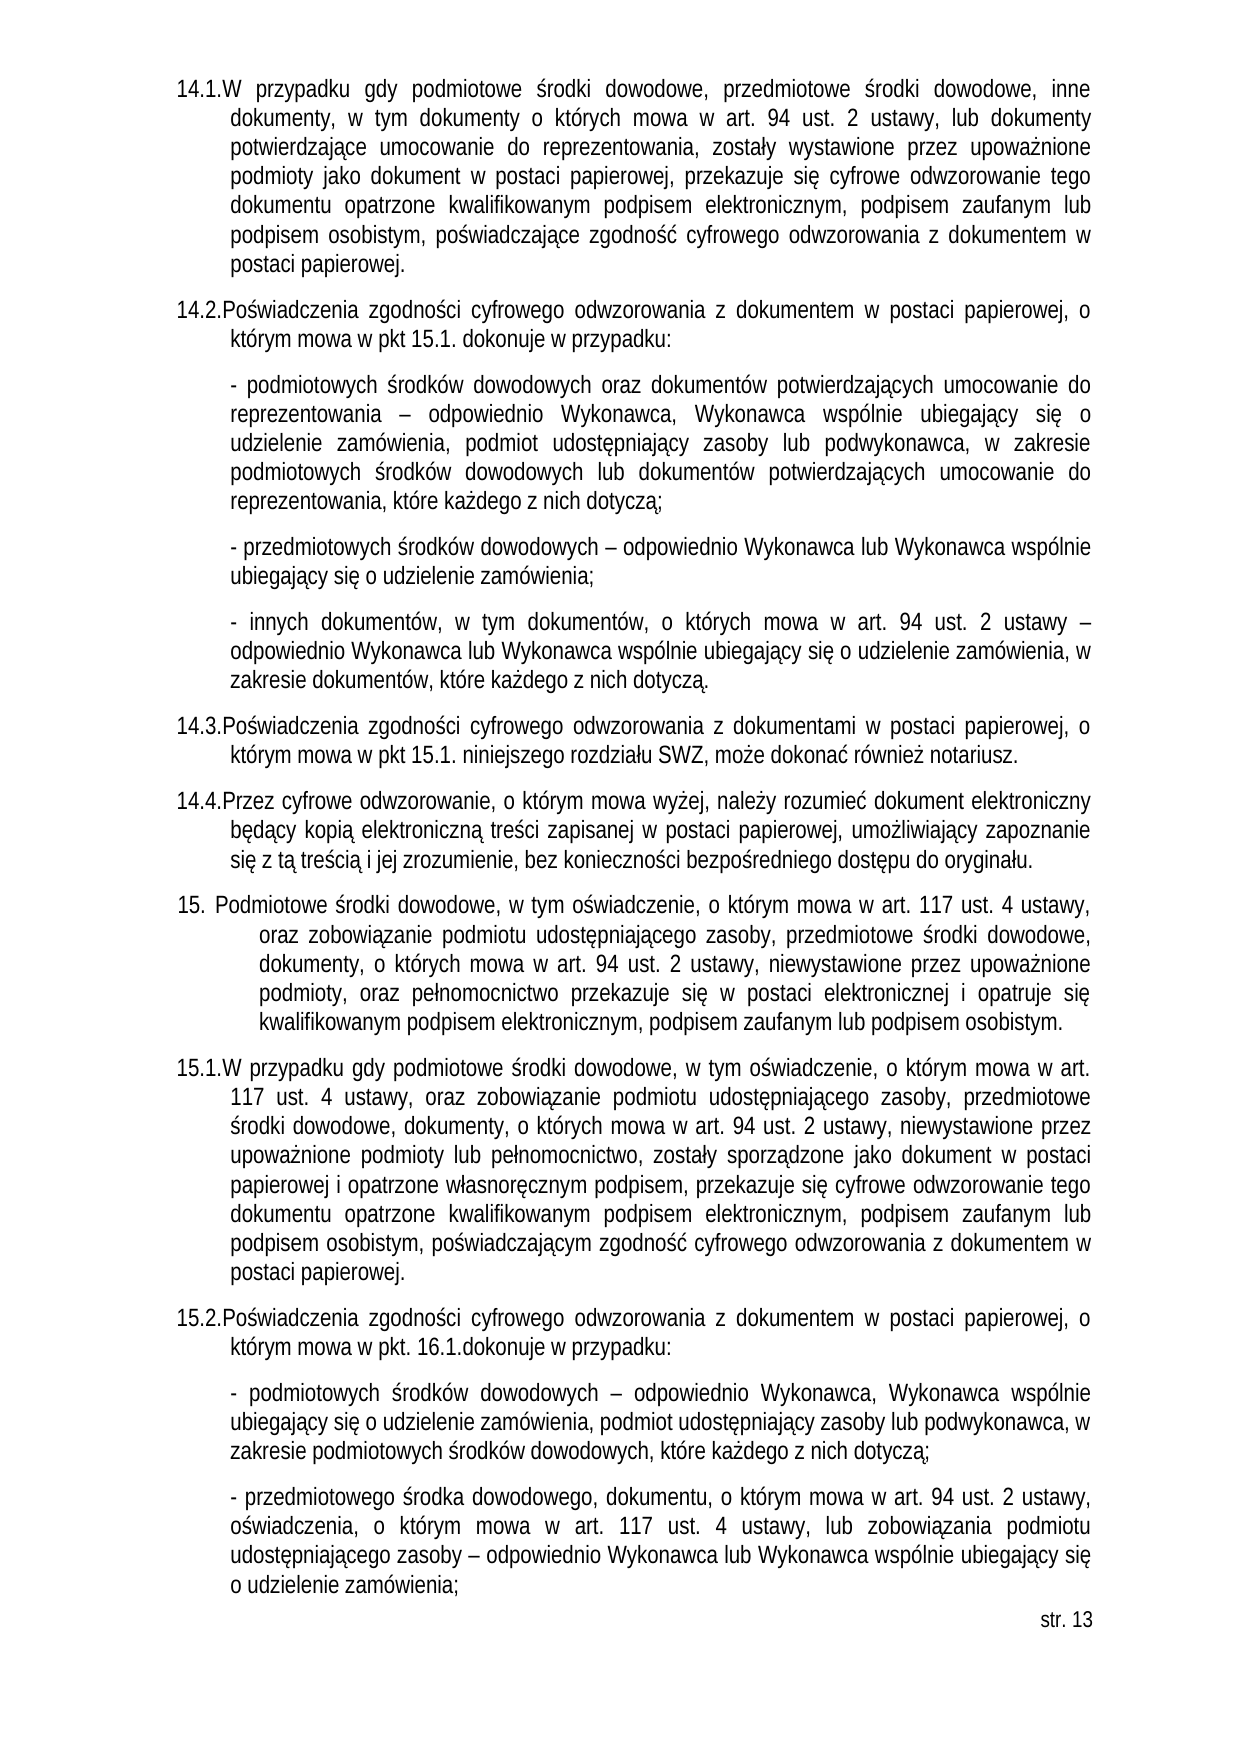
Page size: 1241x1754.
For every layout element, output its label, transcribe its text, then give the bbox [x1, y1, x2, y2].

list - podmiotowych środków dowodowych oraz dokumentów potwierdzających umocowanie do reprezentowania – odpowiednio Wykonawca, Wykonawca wspólnie ubiegający się o udzielenie zamówienia, podmiot udostępniający zasoby lub podwykonawca, w zakresie podmiotowych środków dowodowych lub dokumentów potwierdzających umocowanie do reprezentowania, które każdego z nich dotyczą; [230, 369, 1093, 515]
list - innych dokumentów, w tym dokumentów, o których mowa w art. 94 ust. 2 ustawy – odpowiednio Wykonawca lub Wykonawca wspólnie ubiegający się o udzielenie zamówienia, w zakresie dokumentów, które każdego z nich dotyczą. [230, 607, 1093, 694]
list W przypadku gdy podmiotowe środki dowodowe, w tym oświadczenie, o którym mowa w art. 117 ust. 4 ustawy, oraz zobowiązanie podmiotu udostępniającego zasoby, przedmiotowe środki dowodowe, dokumenty, o których mowa w art. 94 ust. 2 ustawy, niewystawione przez upoważnione podmioty lub pełnomocnictwo, zostały sporządzone jako dokument w postaci papierowej i opatrzone własnoręcznym podpisem, przekazuje się cyfrowe odwzorowanie tego dokumentu opatrzone kwalifikowanym podpisem elektronicznym, podpisem zaufanym lub podpisem osobistym, poświadczającym zgodność cyfrowego odwzorowania z dokumentem w postaci papierowej. [176, 1053, 1093, 1286]
list Poświadczenia zgodności cyfrowego odwzorowania z dokumentem w postaci papierowej, o którym mowa w pkt 15.1. dokonuje w przypadku: [176, 294, 1093, 352]
list - przedmiotowego środka dowodowego, dokumentu, o którym mowa w art. 94 ust. 2 ustawy, oświadczenia, o którym mowa w art. 117 ust. 4 ustawy, lub zobowiązania podmiotu udostępniającego zasoby – odpowiednio Wykonawca lub Wykonawca wspólnie ubiegający się o udzielenie zamówienia; [230, 1482, 1093, 1598]
list W przypadku gdy podmiotowe środki dowodowe, przedmiotowe środki dowodowe, inne dokumenty, w tym dokumenty o których mowa w art. 94 ust. 2 ustawy, lub dokumenty potwierdzające umocowanie do reprezentowania, zostały wystawione przez upoważnione podmioty jako dokument w postaci papierowej, przekazuje się cyfrowe odwzorowanie tego dokumentu opatrzone kwalifikowanym podpisem elektronicznym, podpisem zaufanym lub podpisem osobistym, poświadczające zgodność cyfrowego odwzorowania z dokumentem w postaci papierowej. [176, 74, 1093, 277]
list Poświadczenia zgodności cyfrowego odwzorowania z dokumentem w postaci papierowej, o którym mowa w pkt. 16.1.dokonuje w przypadku: [176, 1303, 1093, 1361]
list - przedmiotowych środków dowodowych – odpowiednio Wykonawca lub Wykonawca wspólnie ubiegający się o udzielenie zamówienia; [230, 532, 1093, 590]
list Przez cyfrowe odwzorowanie, o którym mowa wyżej, należy rozumieć dokument elektroniczny będący kopią elektroniczną treści zapisanej w postaci papierowej, umożliwiający zapoznanie się z tą treścią i jej zrozumienie, bez konieczności bezpośredniego dostępu do oryginału. [176, 786, 1093, 873]
list Poświadczenia zgodności cyfrowego odwzorowania z dokumentami w postaci papierowej, o którym mowa w pkt 15.1. niniejszego rozdziału SWZ, może dokonać również notariusz. [176, 711, 1093, 769]
list - podmiotowych środków dowodowych – odpowiednio Wykonawca, Wykonawca wspólnie ubiegający się o udzielenie zamówienia, podmiot udostępniający zasoby lub podwykonawca, w zakresie podmiotowych środków dowodowych, które każdego z nich dotyczą; [230, 1378, 1093, 1465]
list Podmiotowe środki dowodowe, w tym oświadczenie, o którym mowa w art. 117 ust. 4 ustawy, oraz zobowiązanie podmiotu udostępniającego zasoby, przedmiotowe środki dowodowe, dokumenty, o których mowa w art. 94 ust. 2 ustawy, niewystawione przez upoważnione podmioty, oraz pełnomocnictwo przekazuje się w postaci elektronicznej i opatruje się kwalifikowanym podpisem elektronicznym, podpisem zaufanym lub podpisem osobistym. [177, 890, 1093, 1036]
